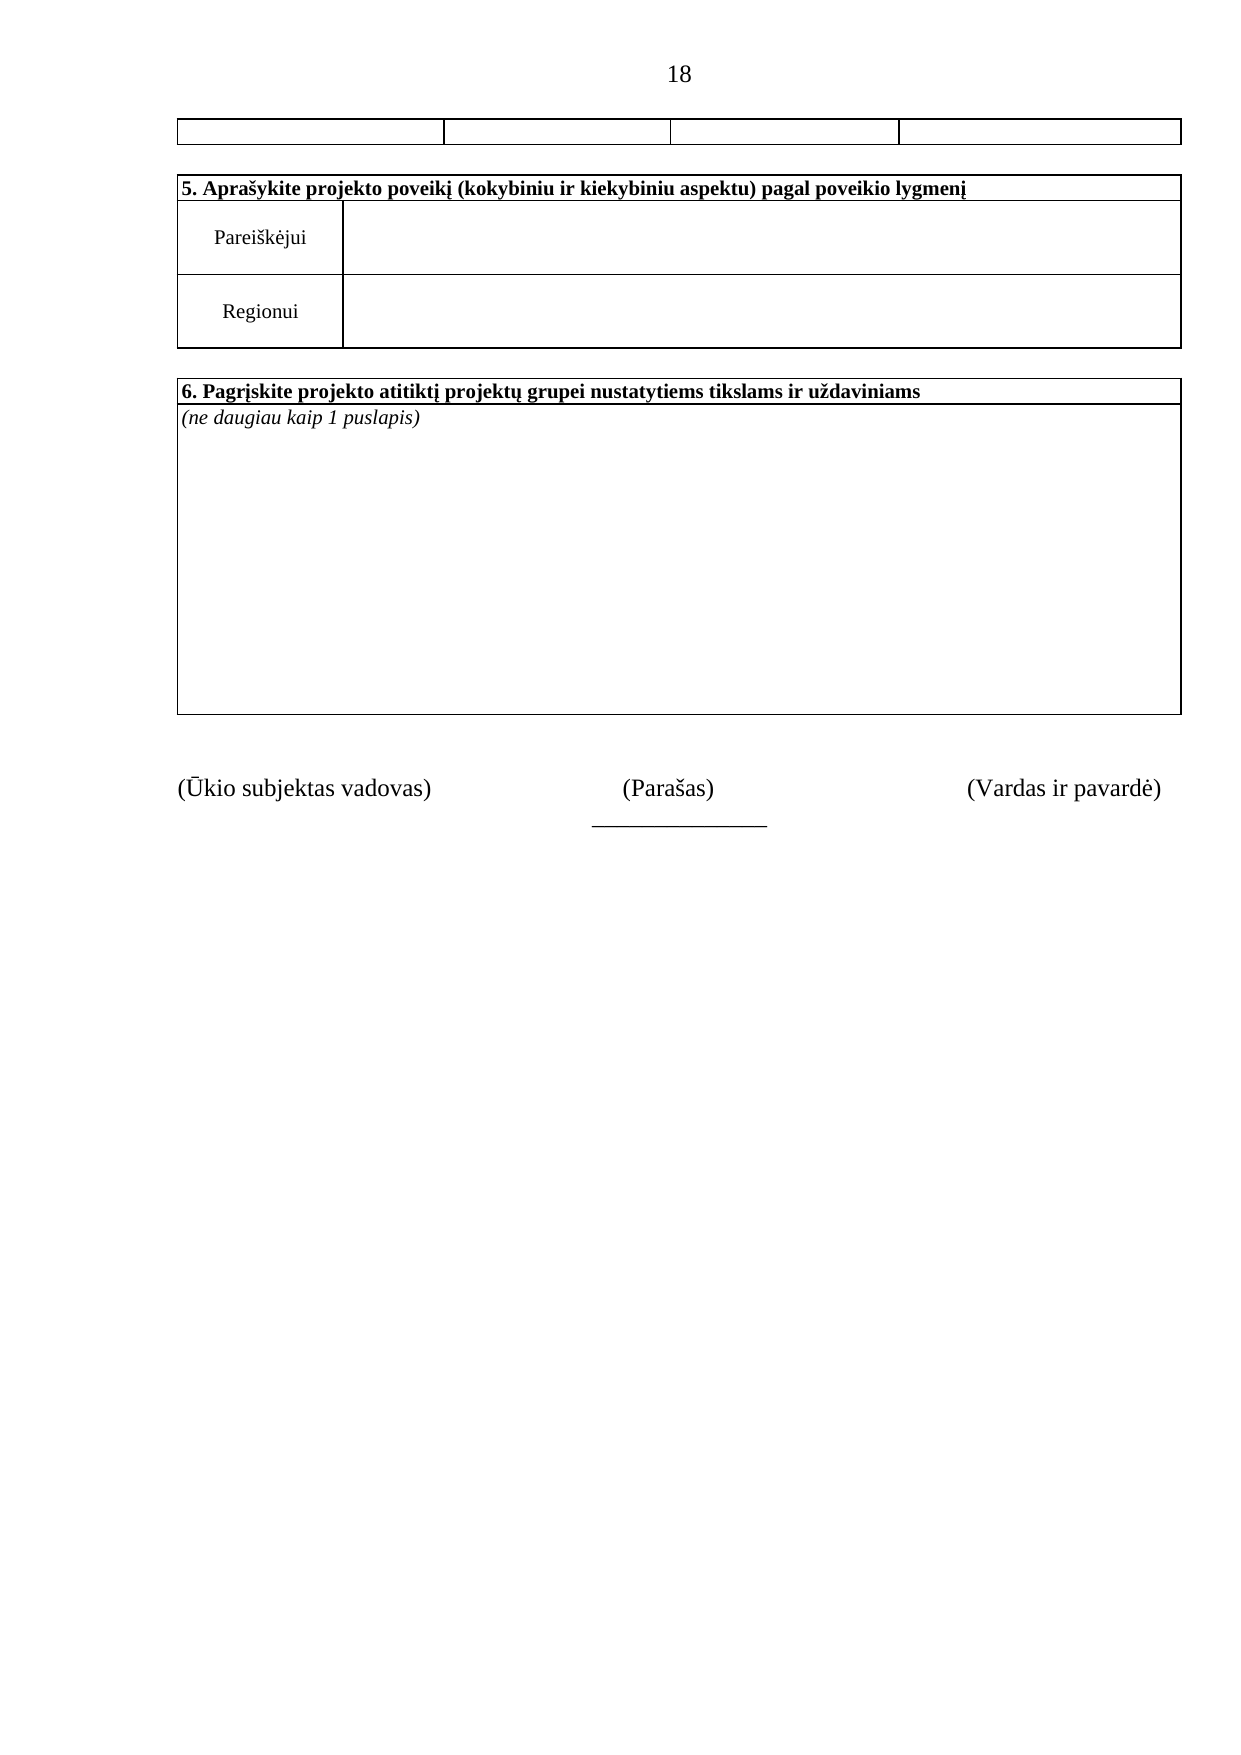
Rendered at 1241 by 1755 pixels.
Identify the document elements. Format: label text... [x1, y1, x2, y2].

table_cell [344, 201, 1180, 273]
table_cell [671, 120, 675, 144]
table_cell (ne daugiau kaip 1 puslapis) [178, 405, 1180, 713]
text (Ūkio subjektas vadovas) (Parašas) (Vardas ir pavardė) [177, 773, 1181, 801]
table_cell [344, 275, 1180, 347]
table_cell [439, 120, 443, 144]
table_cell [666, 120, 670, 144]
text ______________ [177, 801, 1181, 830]
